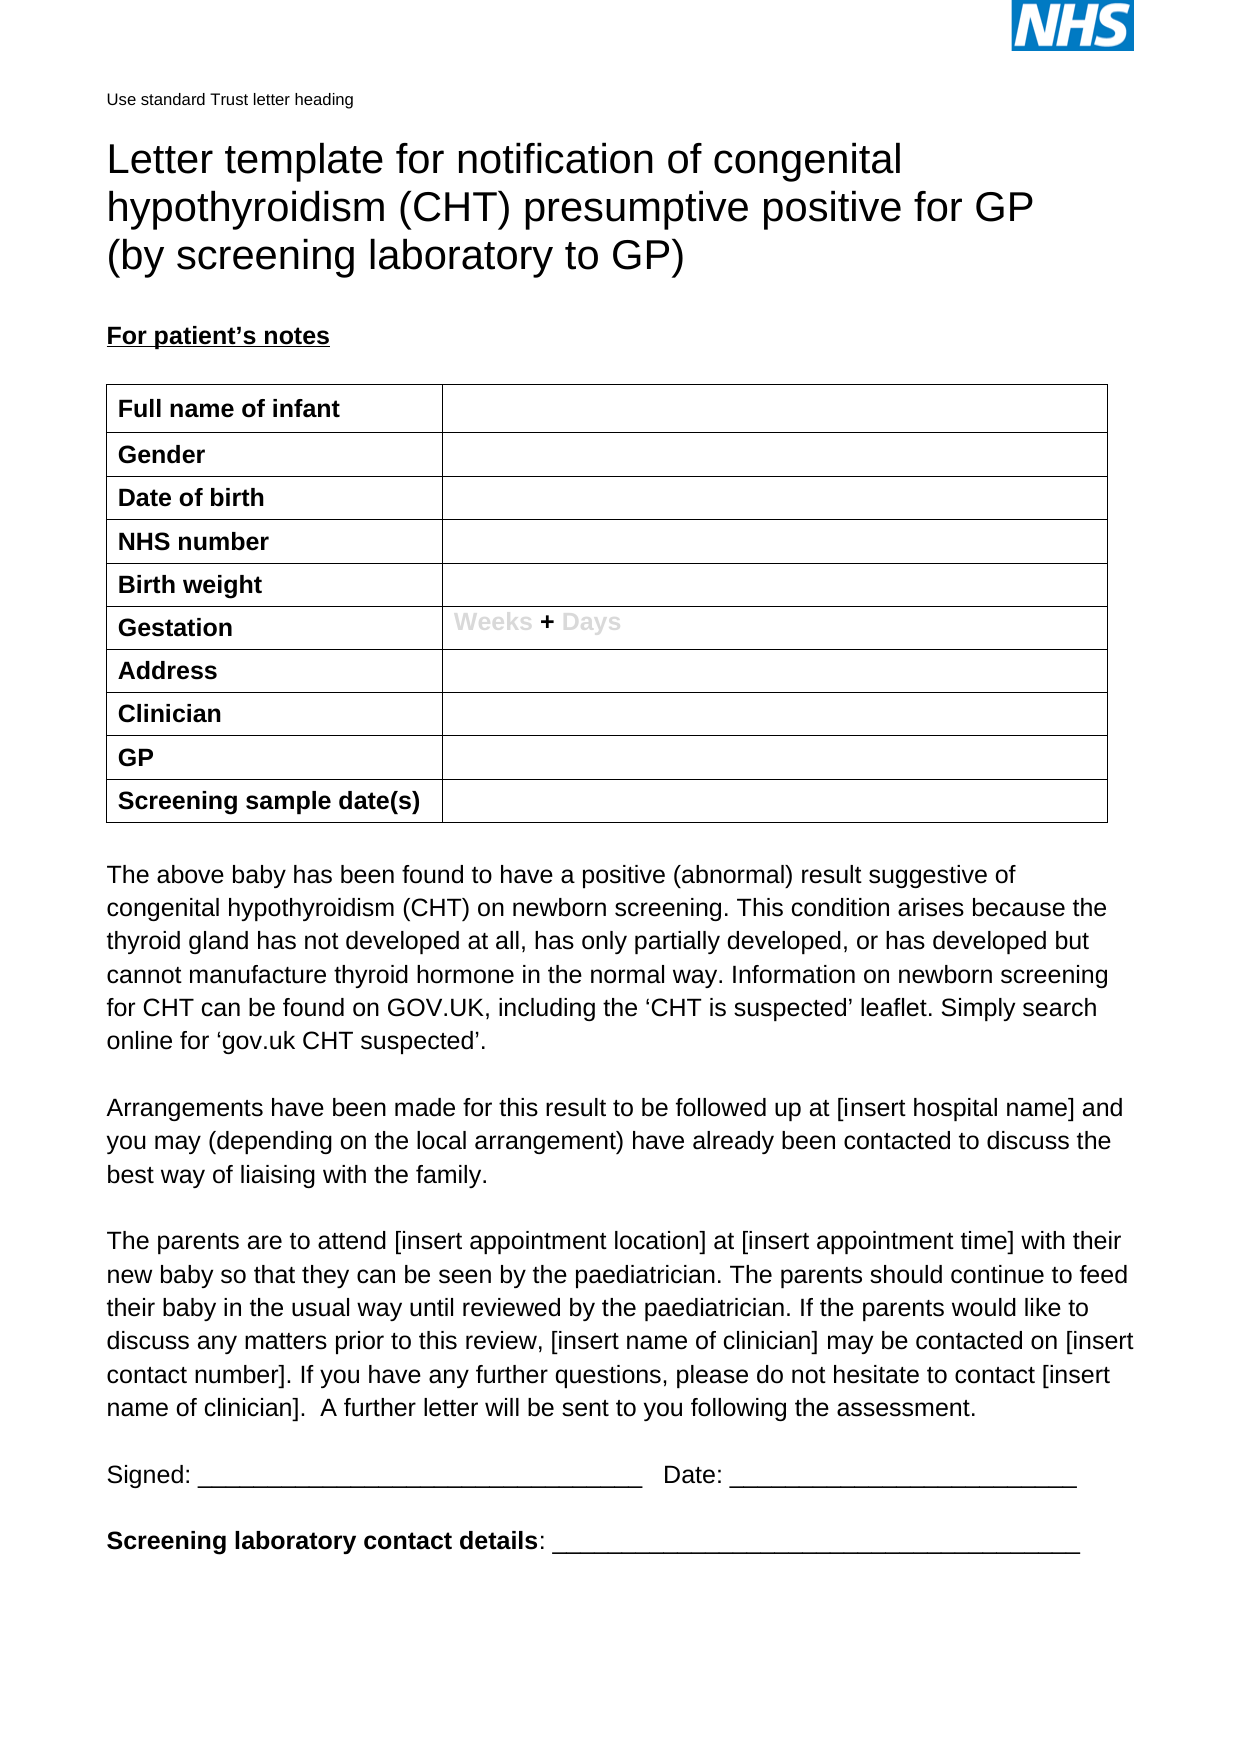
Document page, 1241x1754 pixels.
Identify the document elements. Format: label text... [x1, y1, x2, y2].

table_header [443, 385, 1107, 432]
text Screening laboratory contact details: ______________________________________ [106, 1523, 1134, 1556]
table_cell Date of birth [107, 477, 442, 519]
text For patient’s notes [106, 318, 1134, 351]
table_cell NHS number [107, 520, 442, 563]
table_cell [443, 780, 1107, 822]
table_cell [443, 520, 1107, 563]
table_cell [443, 650, 1107, 692]
table_cell Gender [107, 433, 442, 476]
table_cell Birth weight [107, 564, 442, 606]
table_cell Screening sample date(s) [107, 780, 442, 822]
table_cell GP [107, 736, 442, 779]
table_cell [443, 433, 1107, 476]
table_cell [443, 477, 1107, 519]
table_cell [443, 564, 1107, 606]
table_cell Address [107, 650, 442, 692]
text The above baby has been found to have a positive (abnormal) result suggestive of congenital hypothyroidism (CHT) on newborn screening. This condition arises because the thyroid gland has not developed at all, has only partially developed, or has developed but cannot manufacture thyroid hormone in the normal way. Information on newborn screening for CHT can be found on GOV.UK, including the ‘CHT is suspected’ leaflet. Simply search online for ‘gov.uk CHT suspected’. [106, 856, 1134, 1056]
text Arrangements have been made for this result to be followed up at [insert hospital name] and you may (depending on the local arrangement) have already been contacted to discuss the best way of liaising with the family. [106, 1090, 1134, 1190]
table_cell Gestation [107, 607, 442, 649]
table_cell [443, 736, 1107, 779]
table_header Full name of infant [107, 385, 442, 432]
table_cell [443, 693, 1107, 735]
text Signed: ________________________________ Date: _________________________ [106, 1456, 1134, 1490]
table_cell Clinician [107, 693, 442, 735]
subtitle Letter template for notification of congenital hypothyroidism (CHT) presumptive positive for GP (by screening laboratory to GP) [106, 134, 1134, 278]
text The parents are to attend [insert appointment location] at [insert appointment time] with their new baby so that they can be seen by the paediatrician. The parents should continue to feed their baby in the usual way until reviewed by the paediatrician. If the parents would like to discuss any matters prior to this review, [insert name of clinician] may be contacted on [insert contact number]. If you have any further questions, please do not hesitate to contact [insert name of clinician]. A further letter will be sent to you following the assessment. [106, 1223, 1134, 1423]
table_cell Weeks + Days [443, 607, 1107, 649]
